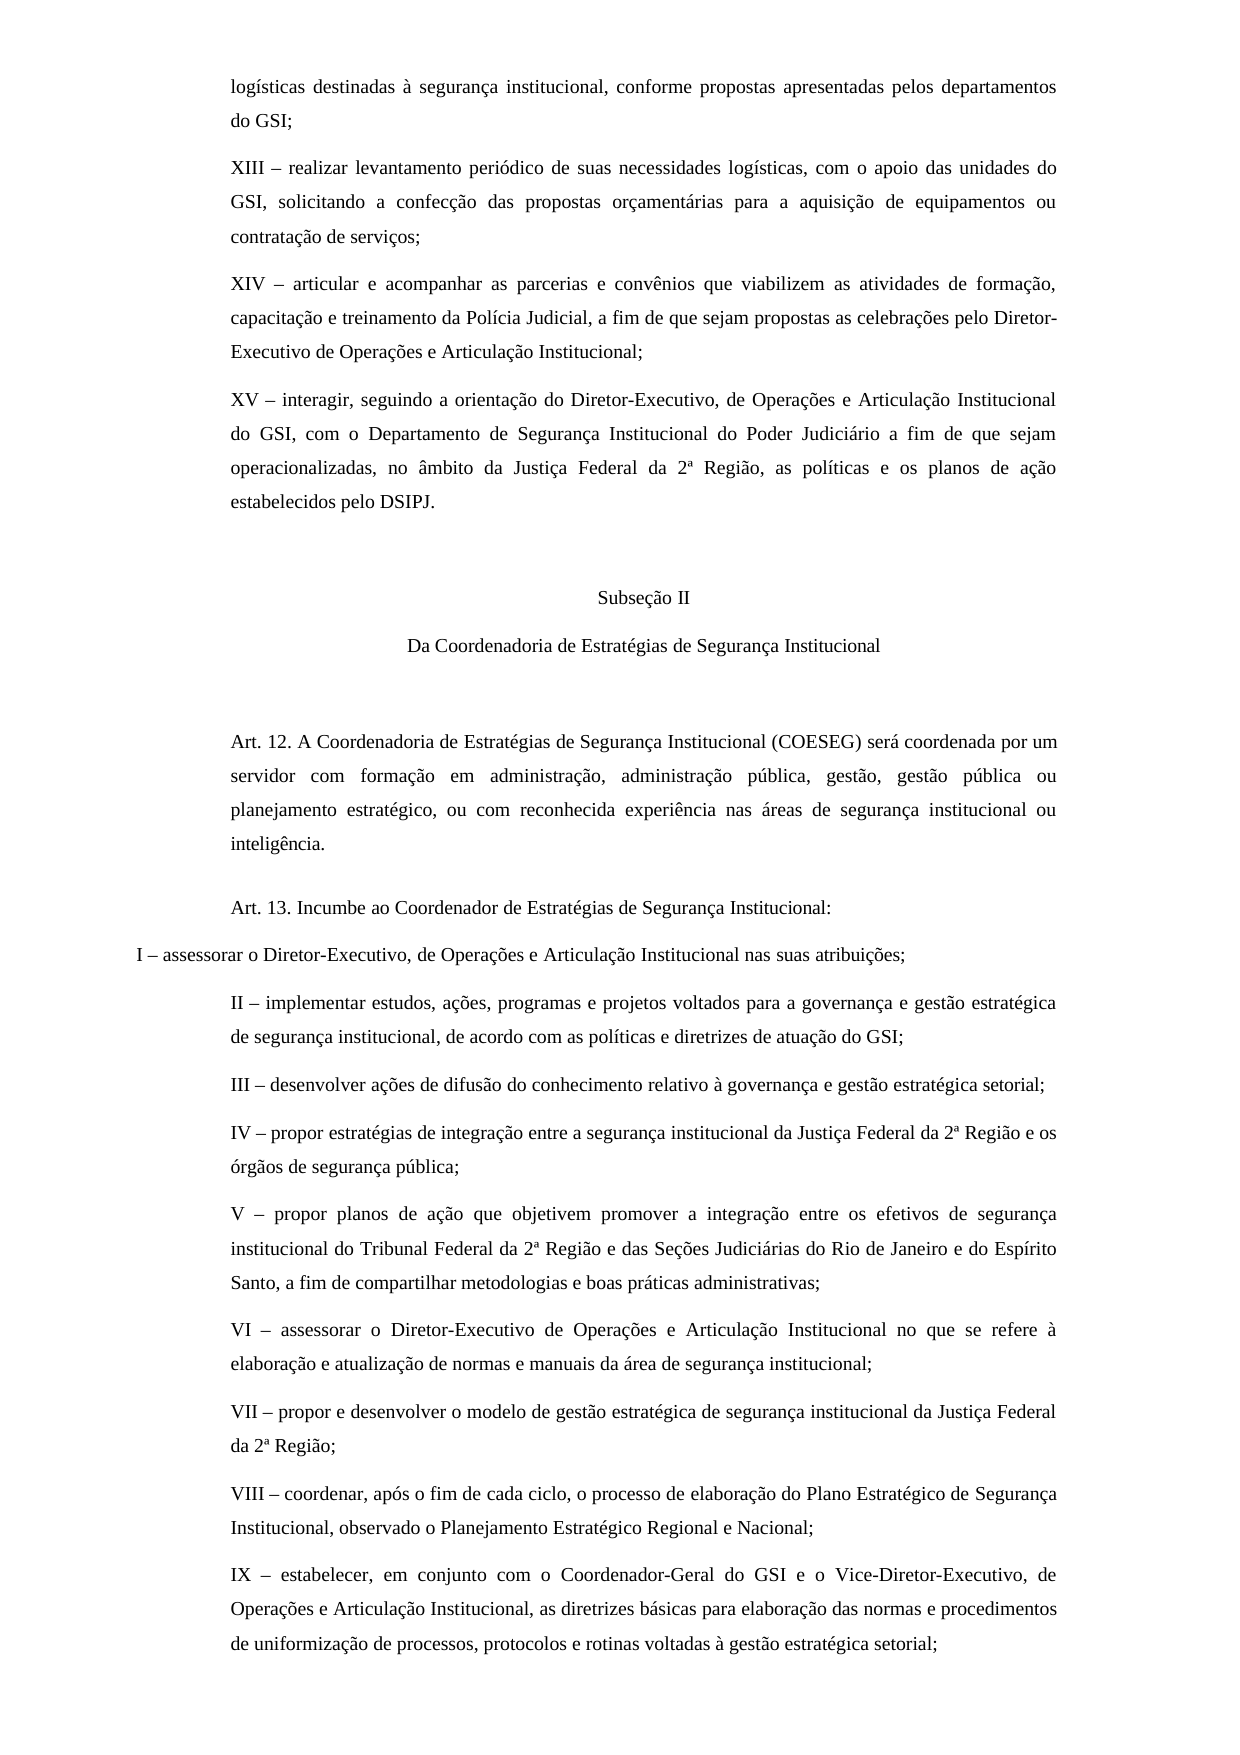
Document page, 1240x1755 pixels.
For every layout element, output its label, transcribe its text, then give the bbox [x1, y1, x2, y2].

text Art. 13. Incumbe ao Coordenador de Estratégias de Segurança Institucional: [230, 896, 1062, 918]
list – assessorar o Diretor-Executivo, de Operações e Articulação Institucional nas suas atribuições; [136, 943, 1062, 966]
list – interagir, seguindo a orientação do Diretor-Executivo, de Operações e Articulação Institucional do GSI, com o Departamento de Segurança Institucional do Poder Judiciário a fim de que sejam operacionalizadas, no âmbito da Justiça Federal da 2ª Região, as políticas e os planos de ação estabelecidos pelo DSIPJ. [230, 388, 1058, 513]
list – propor estratégias de integração entre a segurança institucional da Justiça Federal da 2ª Região e os órgãos de segurança pública; [230, 1121, 1058, 1178]
list – propor e desenvolver o modelo de gestão estratégica de segurança institucional da Justiça Federal da 2ª Região; [230, 1400, 1058, 1457]
list – coordenar, após o fim de cada ciclo, o processo de elaboração do Plano Estratégico de Segurança Institucional, observado o Planejamento Estratégico Regional e Nacional; [230, 1482, 1057, 1539]
list – propor planos de ação que objetivem promover a integração entre os efetivos de segurança institucional do Tribunal Federal da 2ª Região e das Seções Judiciárias do Rio de Janeiro e do Espírito Santo, a fim de compartilhar metodologias e boas práticas administrativas; [230, 1202, 1058, 1293]
text Art. 12. A Coordenadoria de Estratégias de Segurança Institucional (COESEG) será coordenada por um servidor com formação em administração, administração pública, gestão, gestão pública ou planejamento estratégico, ou com reconhecida experiência nas áreas de segurança institucional ou inteligência. [230, 730, 1058, 855]
text Da Coordenadoria de Estratégias de Segurança Institucional [225, 634, 1062, 657]
list – estabelecer, em conjunto com o Coordenador-Geral do GSI e o Vice-Diretor-Executivo, de Operações e Articulação Institucional, as diretrizes básicas para elaboração das normas e procedimentos de uniformização de processos, protocolos e rotinas voltadas à gestão estratégica setorial; [230, 1563, 1058, 1654]
text Subseção II [225, 586, 1062, 609]
list logísticas destinadas à segurança institucional, conforme propostas apresentadas pelos departamentos do GSI; [230, 75, 1058, 132]
list – desenvolver ações de difusão do conhecimento relativo à governança e gestão estratégica setorial; [230, 1073, 1062, 1096]
list – articular e acompanhar as parcerias e convênios que viabilizem as atividades de formação, capacitação e treinamento da Polícia Judicial, a fim de que sejam propostas as celebrações pelo Diretor- Executivo de Operações e Articulação Institucional; [230, 272, 1058, 363]
list – realizar levantamento periódico de suas necessidades logísticas, com o apoio das unidades do GSI, solicitando a confecção das propostas orçamentárias para a aquisição de equipamentos ou contratação de serviços; [230, 156, 1058, 247]
list – assessorar o Diretor-Executivo de Operações e Articulação Institucional no que se refere à elaboração e atualização de normas e manuais da área de segurança institucional; [230, 1318, 1057, 1375]
list – implementar estudos, ações, programas e projetos voltados para a governança e gestão estratégica de segurança institucional, de acordo com as políticas e diretrizes de atuação do GSI; [230, 991, 1057, 1048]
